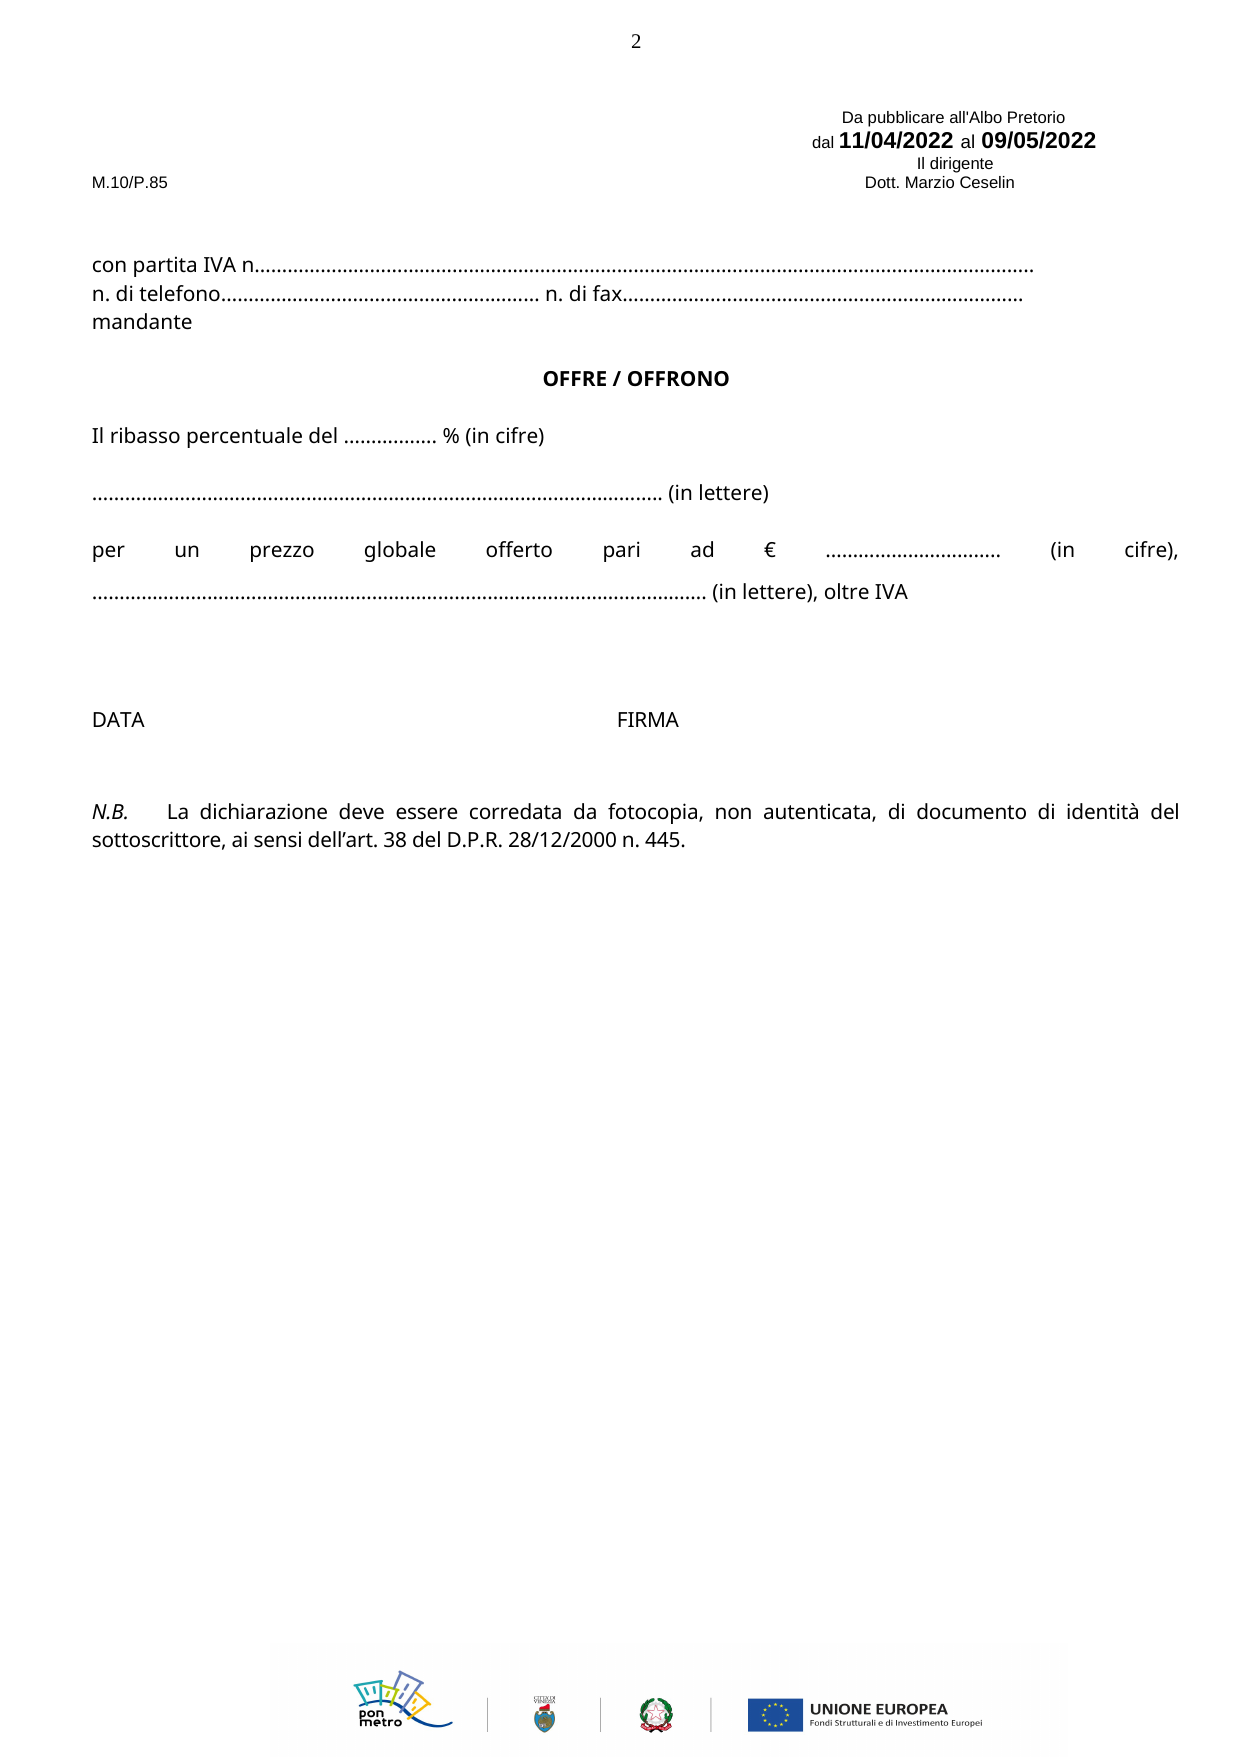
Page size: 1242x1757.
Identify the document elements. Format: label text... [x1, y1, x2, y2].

picture [269, 1643, 1069, 1757]
text N.B. La dichiarazione deve essere corredata da fotocopia, non autenticata, di documento di identità del sottoscrittore, ai sensi dell’art. 38 del D.P.R. 28/12/2000 n. 445. [92, 797, 1180, 854]
text per un prezzo globale offerto pari ad € ………………………….. (in cifre), …………………………………………………………………………………………………. (in lettere), oltre IVA [92, 535, 1180, 606]
text n. di telefono………………………...……………….……… n. di fax………………...…….……………………………………… [92, 279, 1180, 307]
text Il ribasso percentuale del ……….……. % (in cifre) [92, 421, 1180, 449]
text con partita IVA n……………………………………………………………………………..…………………………………………….. [92, 250, 1180, 279]
text ………………………………………………………………………………………….. (in lettere) [92, 478, 1180, 506]
text OFFRE / OFFRONO [92, 364, 1180, 393]
text DATA FIRMA [92, 706, 1180, 734]
text mandante [92, 307, 1180, 336]
